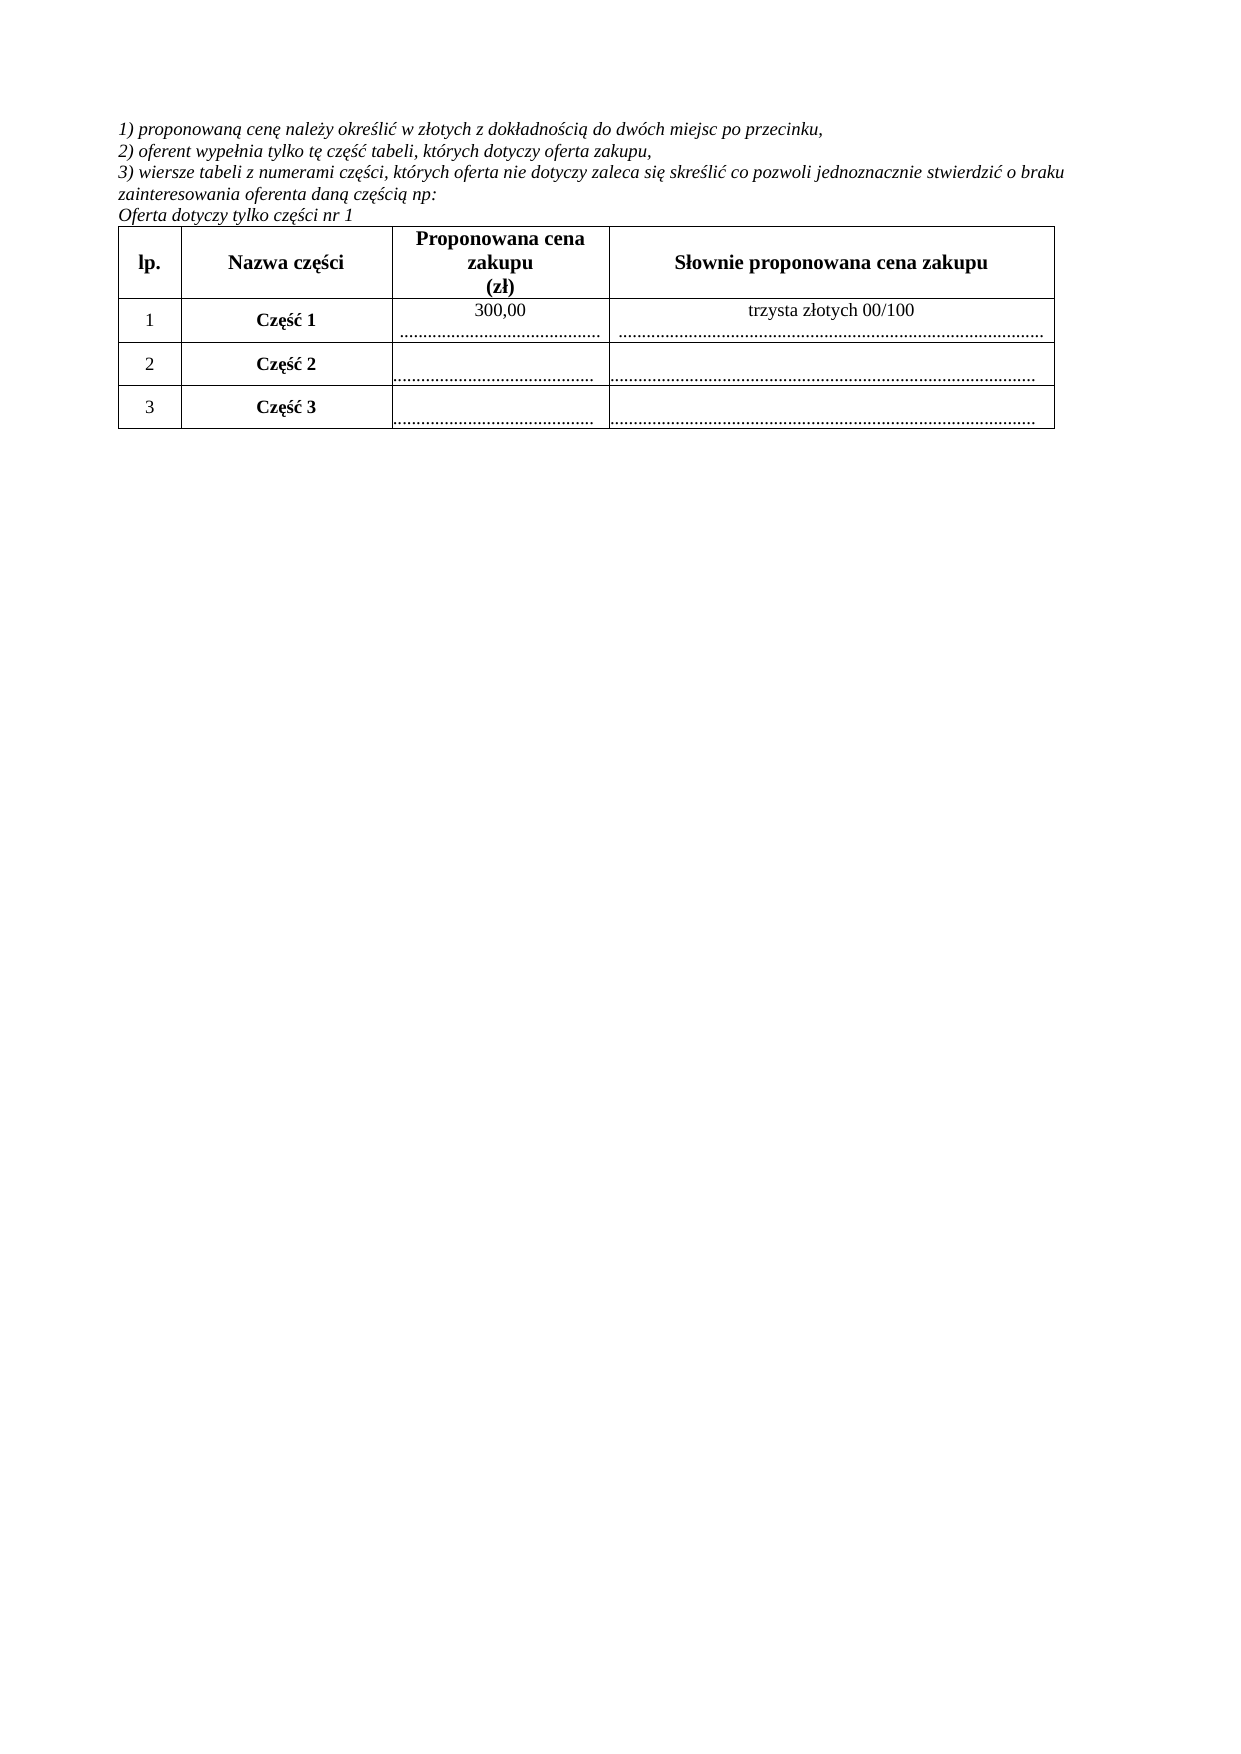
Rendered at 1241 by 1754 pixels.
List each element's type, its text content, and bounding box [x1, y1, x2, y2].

table_cell Część 3 [182, 386, 392, 428]
table_cell trzysta złotych 00/100 ........................................................................................... [610, 299, 1054, 342]
table_cell 3 [119, 386, 181, 428]
table_cell ........................................................................................... [610, 386, 1054, 428]
table_cell Część 1 [182, 299, 392, 342]
table_cell ........................................... [393, 386, 609, 428]
text 3) wiersze tabeli z numerami części, których oferta nie dotyczy zaleca się skreślić co pozwoli jednoznacznie stwierdzić o braku zainteresowania oferenta daną częścią np: [118, 161, 1122, 204]
table_cell Część 2 [182, 343, 392, 385]
table_cell 2 [119, 343, 181, 385]
table_header Nazwa części [182, 227, 392, 298]
text 1) proponowaną cenę należy określić w złotych z dokładnością do dwóch miejsc po przecinku, [118, 118, 1122, 140]
text Oferta dotyczy tylko części nr 1 [118, 204, 1122, 226]
table_cell ........................................................................................... [610, 343, 1054, 385]
table_cell 300,00 ........................................... [393, 299, 609, 342]
text 2) oferent wypełnia tylko tę część tabeli, których dotyczy oferta zakupu, [118, 140, 1122, 161]
table_cell 1 [119, 299, 181, 342]
table_header lp. [119, 227, 181, 298]
table_header Słownie proponowana cena zakupu [610, 227, 1054, 298]
table_cell ........................................... [393, 343, 609, 385]
table_header Proponowana cena zakupu (zł) [393, 227, 609, 298]
